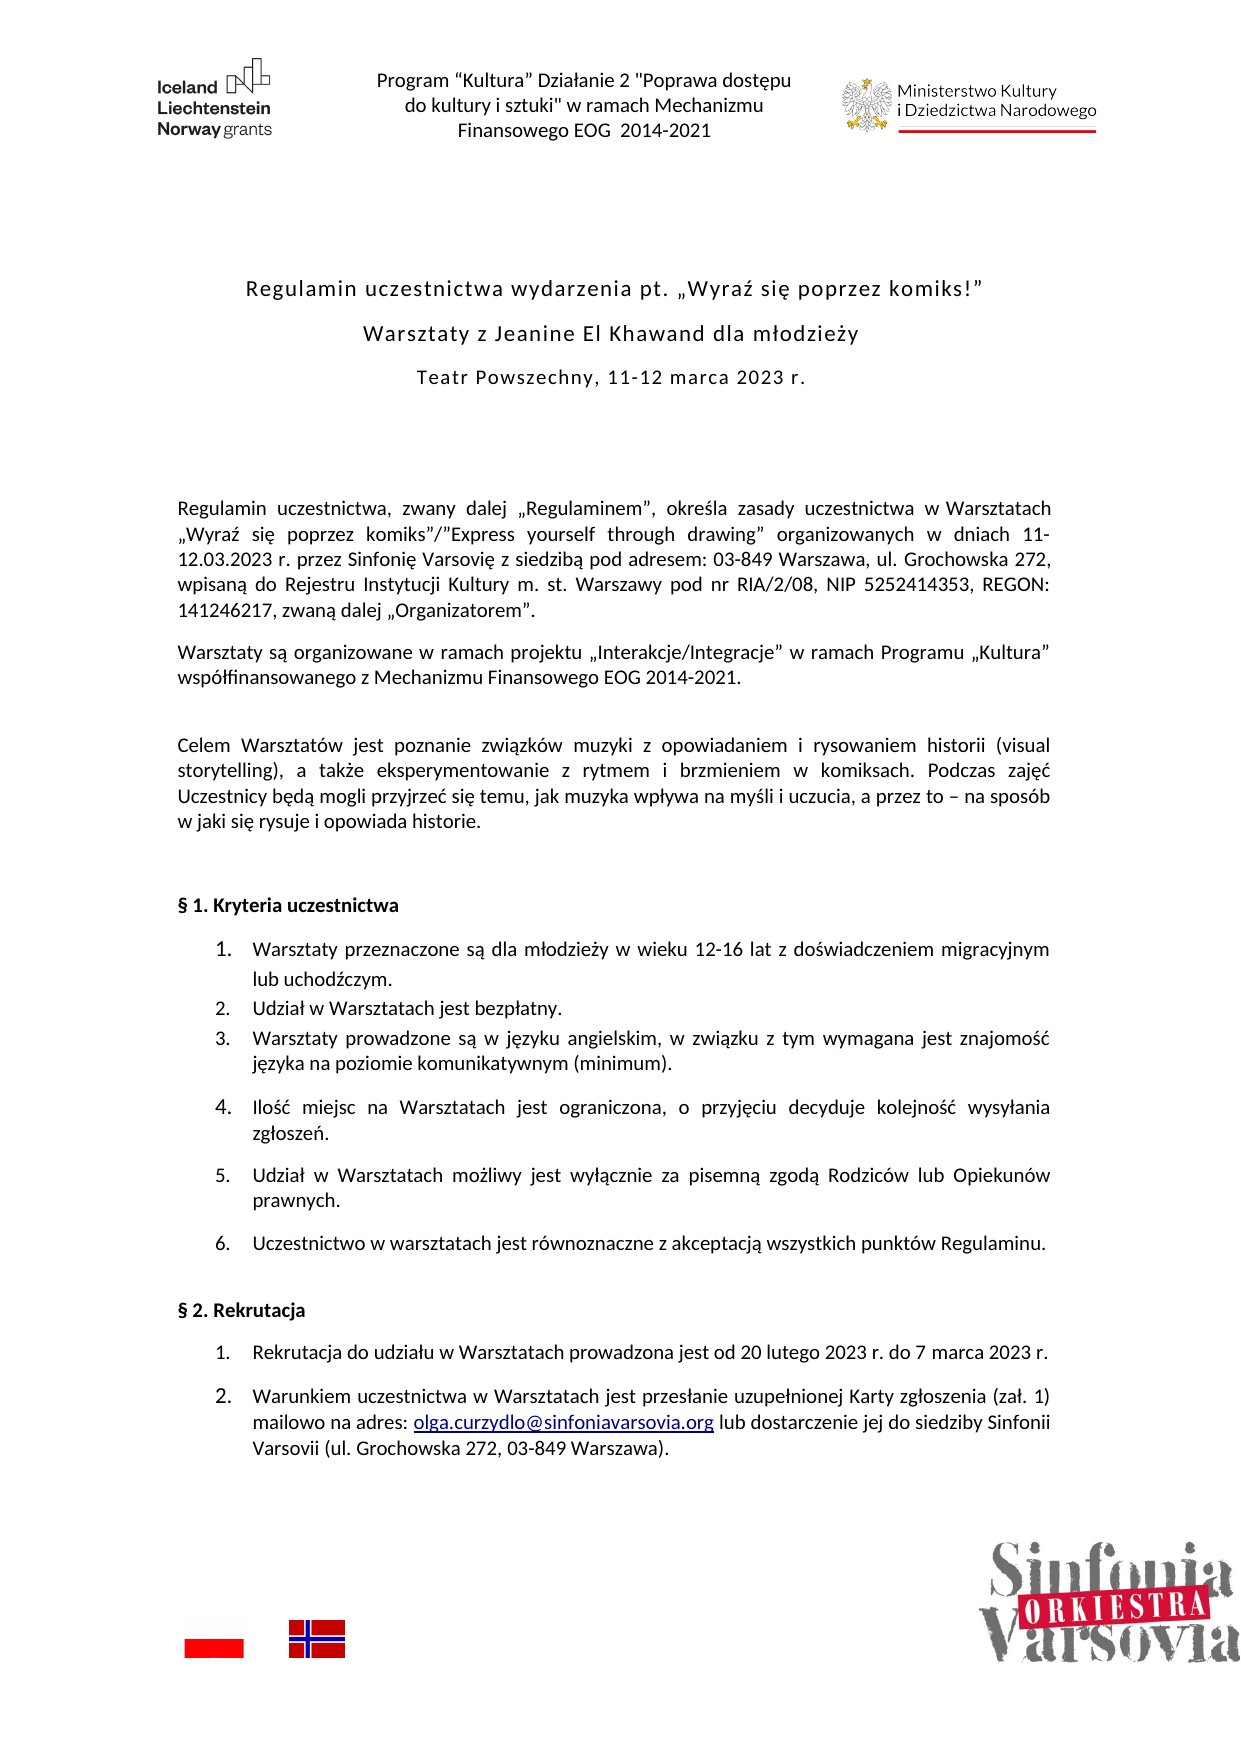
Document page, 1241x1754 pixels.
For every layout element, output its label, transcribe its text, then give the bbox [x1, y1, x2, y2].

list Ilość miejsc na Warsztatach jest ograniczona, o przyjęciu decyduje kolejność wysyłania zgłoszeń. [215, 1092, 1051, 1146]
list Rekrutacja do udziału w Warsztatach prowadzona jest od 20 lutego 2023 r. do 7 marca 2023 r. [215, 1339, 1051, 1365]
list Warsztaty prowadzone są w języku angielskim, w związku z tym wymagana jest znajomość języka na poziomie komunikatywnym (minimum). [215, 1025, 1051, 1076]
text Warsztaty z Jeanine El Khawand dla młodzieży [177, 319, 1051, 347]
list Uczestnictwo w warsztatach jest równoznaczne z akceptacją wszystkich punktów Regulaminu. [215, 1230, 1051, 1255]
text Regulamin uczestnictwa, zwany dalej „Regulaminem”, określa zasady uczestnictwa w Warsztatach „Wyraź się poprzez komiks”/”Express yourself through drawing” organizowanych w dniach 11-12.03.2023 r. przez Sinfonię Varsovię z siedzibą pod adresem: 03-849 Warszawa, ul. Grochowska 272, wpisaną do Rejestru Instytucji Kultury m. st. Warszawy pod nr RIA/2/08, NIP 5252414353, REGON: 141246217, zwaną dalej „Organizatorem”. [177, 495, 1051, 622]
text Regulamin uczestnictwa wydarzenia pt. „Wyraź się poprzez komiks!” [177, 274, 1051, 303]
text § 1. Kryteria uczestnictwa [177, 892, 1051, 918]
list Udział w Warsztatach jest bezpłatny. [215, 996, 1051, 1021]
text Warsztaty są organizowane w ramach projektu „Interakcje/Integracje” w ramach Programu „Kultura” współfinansowanego z Mechanizmu Finansowego EOG 2014-2021. [177, 639, 1051, 690]
text Celem Warsztatów jest poznanie związków muzyki z opowiadaniem i rysowaniem historii (visual storytelling), a także eksperymentowanie z rytmem i brzmieniem w komiksach. Podczas zajęć Uczestnicy będą mogli przyjrzeć się temu, jak muzyka wpływa na myśli i uczucia, a przez to – na sposób w jaki się rysuje i opowiada historie. [177, 707, 1051, 834]
text § 2. Rekrutacja [177, 1272, 1051, 1323]
list Udział w Warsztatach możliwy jest wyłącznie za pisemną zgodą Rodziców lub Opiekunów prawnych. [215, 1162, 1051, 1213]
text Teatr Powszechny, 11-12 marca 2023 r. [177, 364, 1051, 389]
list Warunkiem uczestnictwa w Warsztatach jest przesłanie uzupełnionej Karty zgłoszenia (zał. 1) mailowo na adres: olga.curzydlo@sinfoniavarsovia.org lub dostarczenie jej do siedziby Sinfonii Varsovii (ul. Grochowska 272, 03-849 Warszawa). [215, 1381, 1051, 1460]
list Warsztaty przeznaczone są dla młodzieży w wieku 12-16 lat z doświadczeniem migracyjnym lub uchodźczym. [215, 934, 1051, 992]
